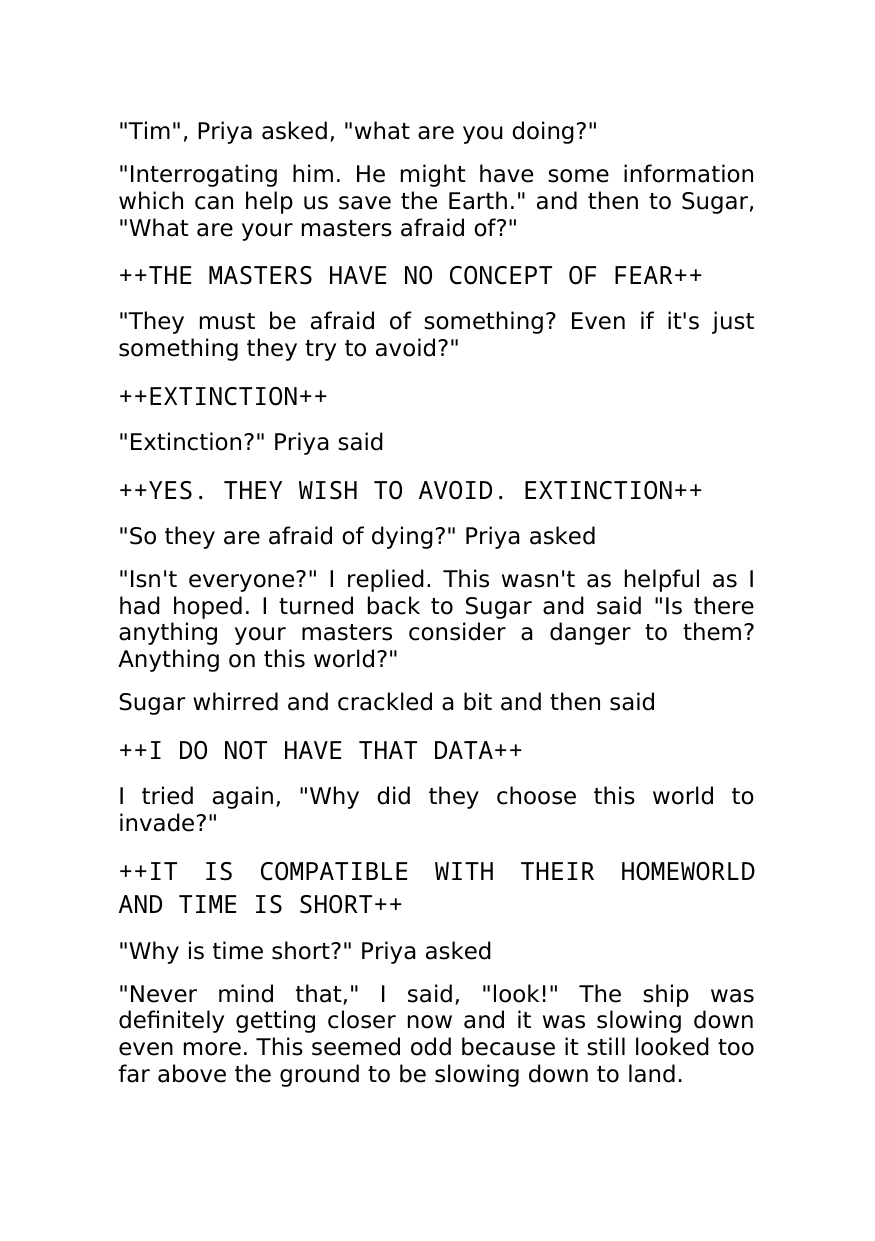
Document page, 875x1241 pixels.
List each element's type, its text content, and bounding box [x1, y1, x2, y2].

text "Isn't everyone?" I replied. This wasn't as helpful as I had hoped. I turned back to Sugar and said "Is there anything your masters consider a danger to them? Anything on this world?" [118, 566, 756, 673]
text ++IT IS COMPATIBLE WITH THEIR HOMEWORLD AND TIME IS SHORT++ [118, 853, 756, 921]
text "They must be afraid of something? Even if it's just something they try to avoid?" [118, 308, 756, 362]
text "Interrogating him. He might have some information which can help us save the Earth." and then to Sugar, "What are your masters afraid of?" [118, 161, 756, 241]
text ++EXTINCTION++ [118, 378, 756, 412]
text ++I DO NOT HAVE THAT DATA++ [118, 733, 756, 767]
text I tried again, "Why did they choose this world to invade?" [118, 783, 756, 837]
text "Never mind that," I said, "look!" The ship was definitely getting closer now and it was slowing down even more. This seemed odd because it still looked too far above the ground to be slowing down to land. [118, 981, 756, 1088]
text "Why is time short?" Priya asked [118, 938, 756, 964]
text "Extinction?" Priya said [118, 429, 756, 456]
text "Tim", Priya asked, "what are you doing?" [118, 118, 756, 145]
text "So they are afraid of dying?" Priya asked [118, 523, 756, 549]
text ++YES. THEY WISH TO AVOID. EXTINCTION++ [118, 472, 756, 506]
text ++THE MASTERS HAVE NO CONCEPT OF FEAR++ [118, 258, 756, 292]
text Sugar whirred and crackled a bit and then said [118, 689, 756, 716]
